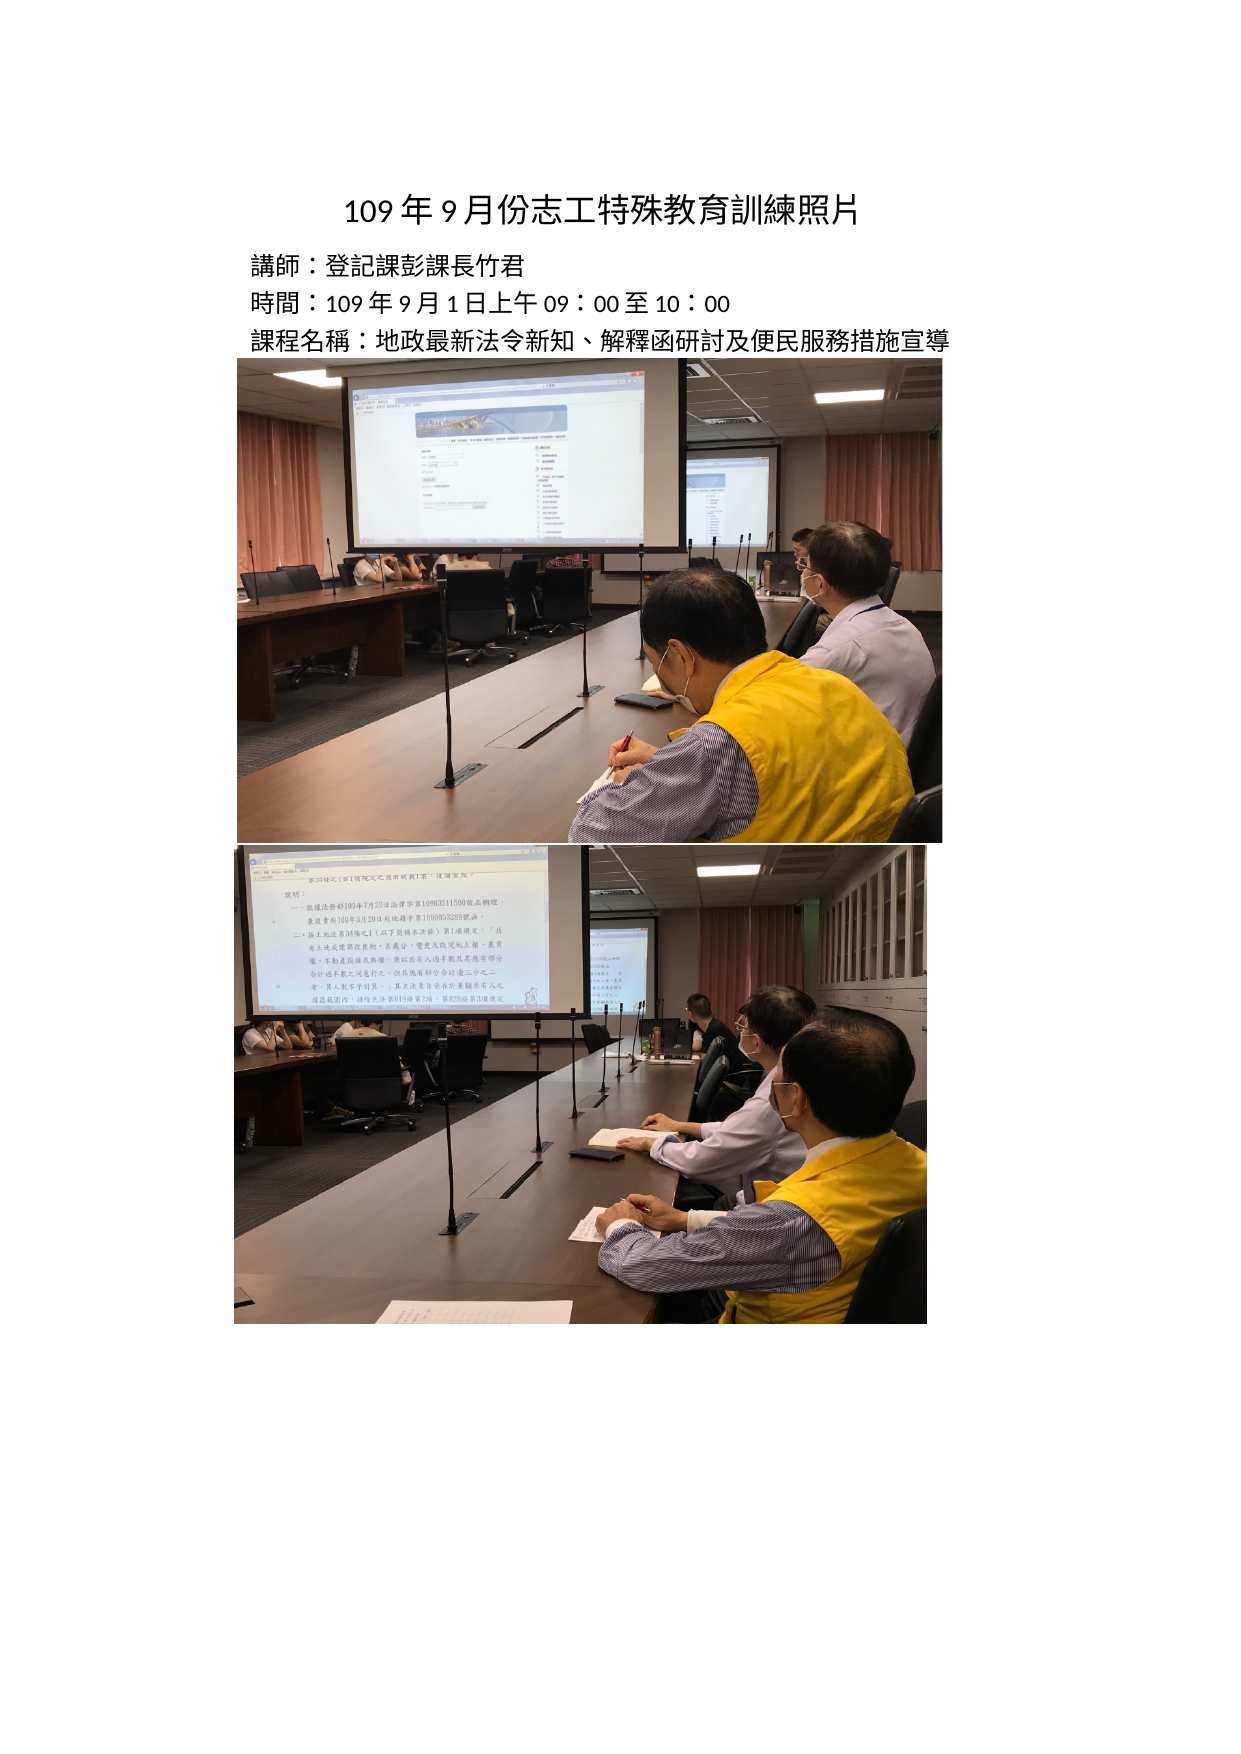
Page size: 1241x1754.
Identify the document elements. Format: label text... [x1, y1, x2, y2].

picture [234, 845, 927, 1324]
text 109年9月份志工特殊教育訓練照片 [187, 164, 1019, 239]
text 課程名稱：地政最新法令新知、解釋函研討及便民服務措施宣導 [250, 314, 1019, 352]
text 講師：登記課彭課長竹君 [250, 239, 1019, 277]
picture [237, 358, 943, 843]
text 時間：109年9月1日上午09：00至10：00 [250, 277, 1019, 314]
